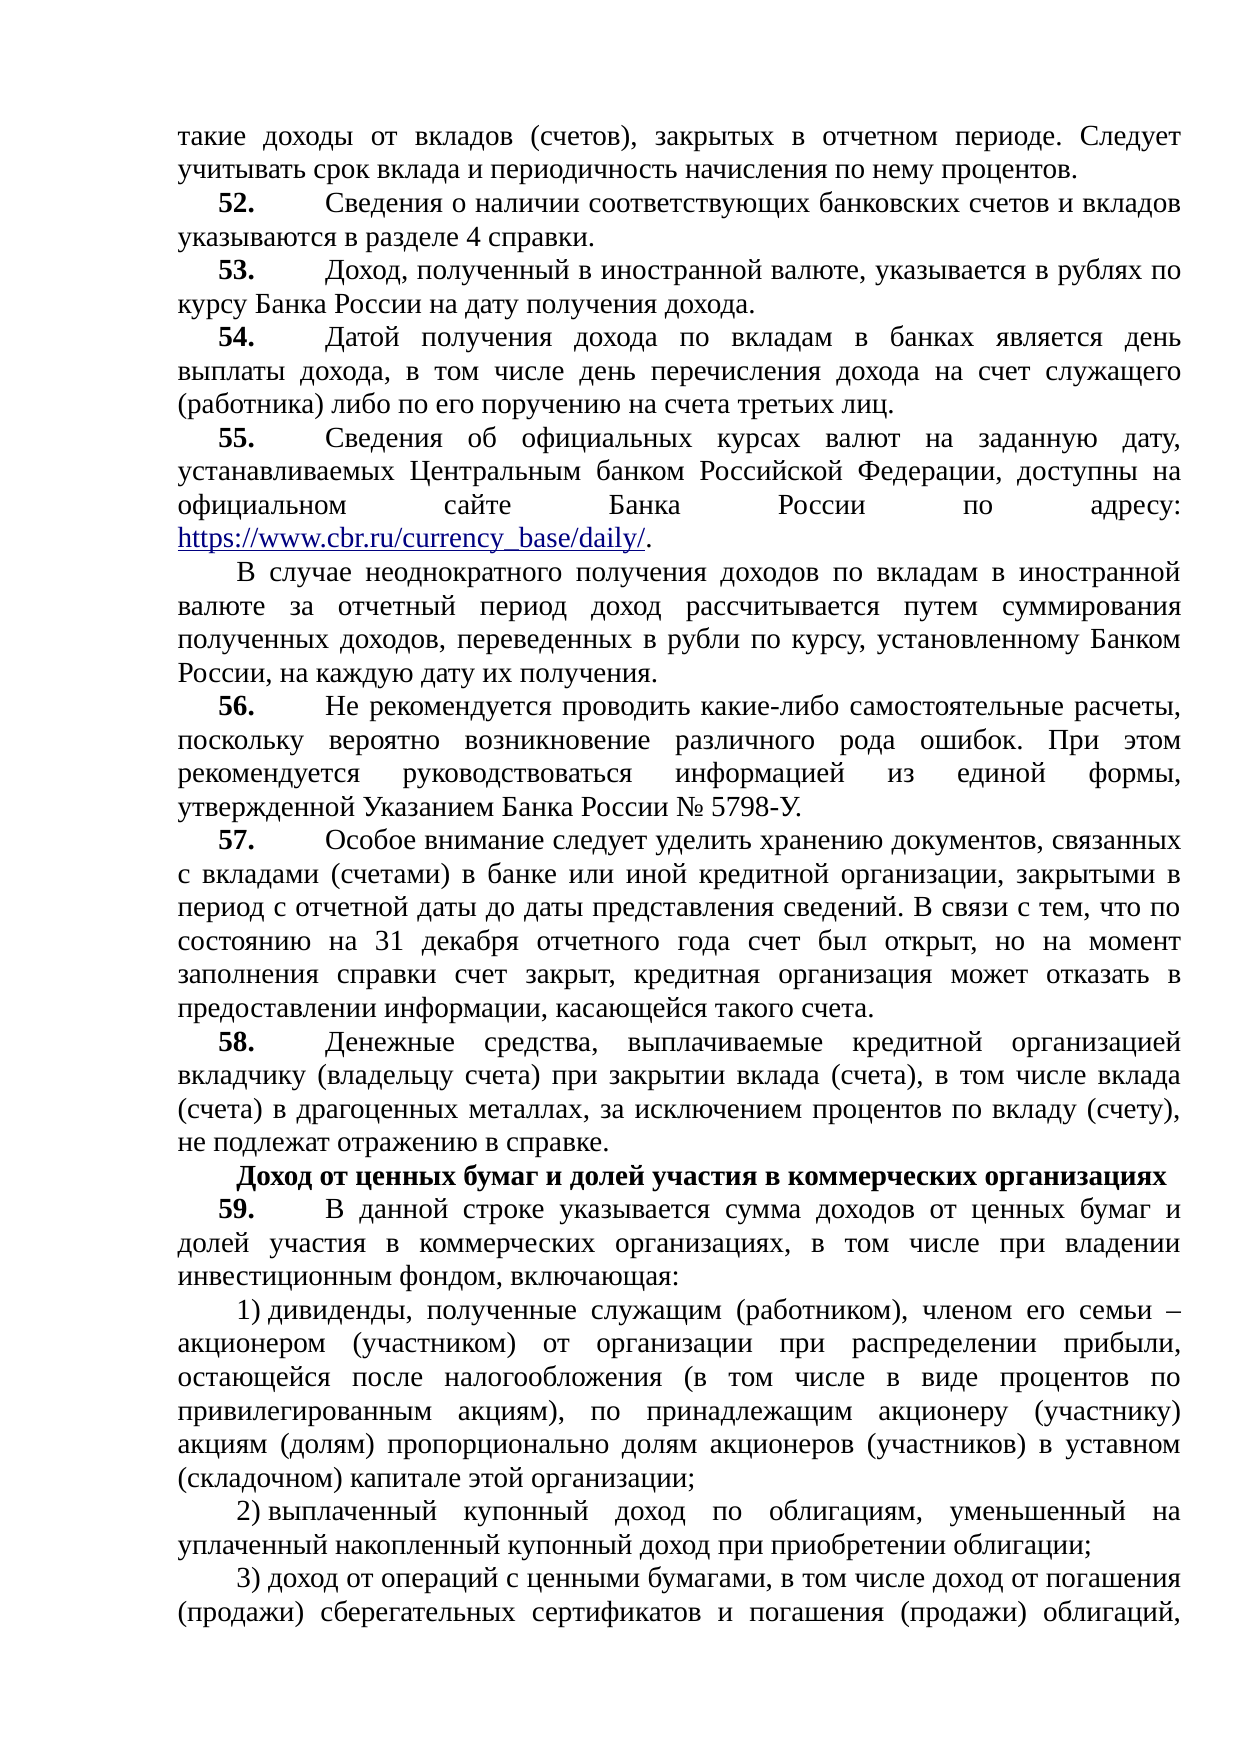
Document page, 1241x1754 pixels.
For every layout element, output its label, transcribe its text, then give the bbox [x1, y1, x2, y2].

list 1) дивиденды, полученные служащим (работником), членом его семьи – акционером (участником) от организации при распределении прибыли, остающейся после налогообложения (в том числе в виде процентов по привилегированным акциям), по принадлежащим акционеру (участнику) акциям (долям) пропорционально долям акционеров (участников) в уставном (складочном) капитале этой организации; [177, 1292, 1182, 1493]
list В данной строке указывается сумма доходов от ценных бумаг и долей участия в коммерческих организациях, в том числе при владении инвестиционным фондом, включающая: [177, 1191, 1182, 1292]
list Датой получения дохода по вкладам в банках является день выплаты дохода, в том числе день перечисления дохода на счет служащего (работника) либо по его поручению на счета третьих лиц. [177, 319, 1182, 420]
list Сведения об официальных курсах валют на заданную дату, устанавливаемых Центральным банком Российской Федерации, доступны на официальном сайте Банка России по адресу: https://www.cbr.ru/currency_base/daily/. [177, 420, 1182, 554]
list Не рекомендуется проводить какие-либо самостоятельные расчеты, поскольку вероятно возникновение различного рода ошибок. При этом рекомендуется руководствоваться информацией из единой формы, утвержденной Указанием Банка России № 5798-У. [177, 688, 1182, 822]
list 2) выплаченный купонный доход по облигациям, уменьшенный на уплаченный накопленный купонный доход при приобретении облигации; [177, 1493, 1182, 1560]
list Денежные средства, выплачиваемые кредитной организацией вкладчику (владельцу счета) при закрытии вклада (счета), в том числе вклада (счета) в драгоценных металлах, за исключением процентов по вкладу (счету), не подлежат отражению в справке. [177, 1024, 1182, 1158]
list 3) доход от операций с ценными бумагами, в том числе доход от погашения (продажи) сберегательных сертификатов и погашения (продажи) облигаций, [177, 1560, 1182, 1627]
text В случае неоднократного получения доходов по вкладам в иностранной валюте за отчетный период доход рассчитывается путем суммирования полученных доходов, переведенных в рубли по курсу, установленному Банком России, на каждую дату их получения. [177, 554, 1182, 688]
list Доход, полученный в иностранной валюте, указывается в рублях по курсу Банка России на дату получения дохода. [177, 252, 1182, 319]
list Особое внимание следует уделить хранению документов, связанных с вкладами (счетами) в банке или иной кредитной организации, закрытыми в период с отчетной даты до даты представления сведений. В связи с тем, что по состоянию на 31 декабря отчетного года счет был открыт, но на момент заполнения справки счет закрыт, кредитная организация может отказать в предоставлении информации, касающейся такого счета. [177, 822, 1182, 1024]
list такие доходы от вкладов (счетов), закрытых в отчетном периоде. Следует учитывать срок вклада и периодичность начисления по нему процентов. [177, 118, 1182, 185]
list Сведения о наличии соответствующих банковских счетов и вкладов указываются в разделе 4 справки. [177, 185, 1182, 252]
list Доход от ценных бумаг и долей участия в коммерческих организациях [177, 1158, 1182, 1191]
